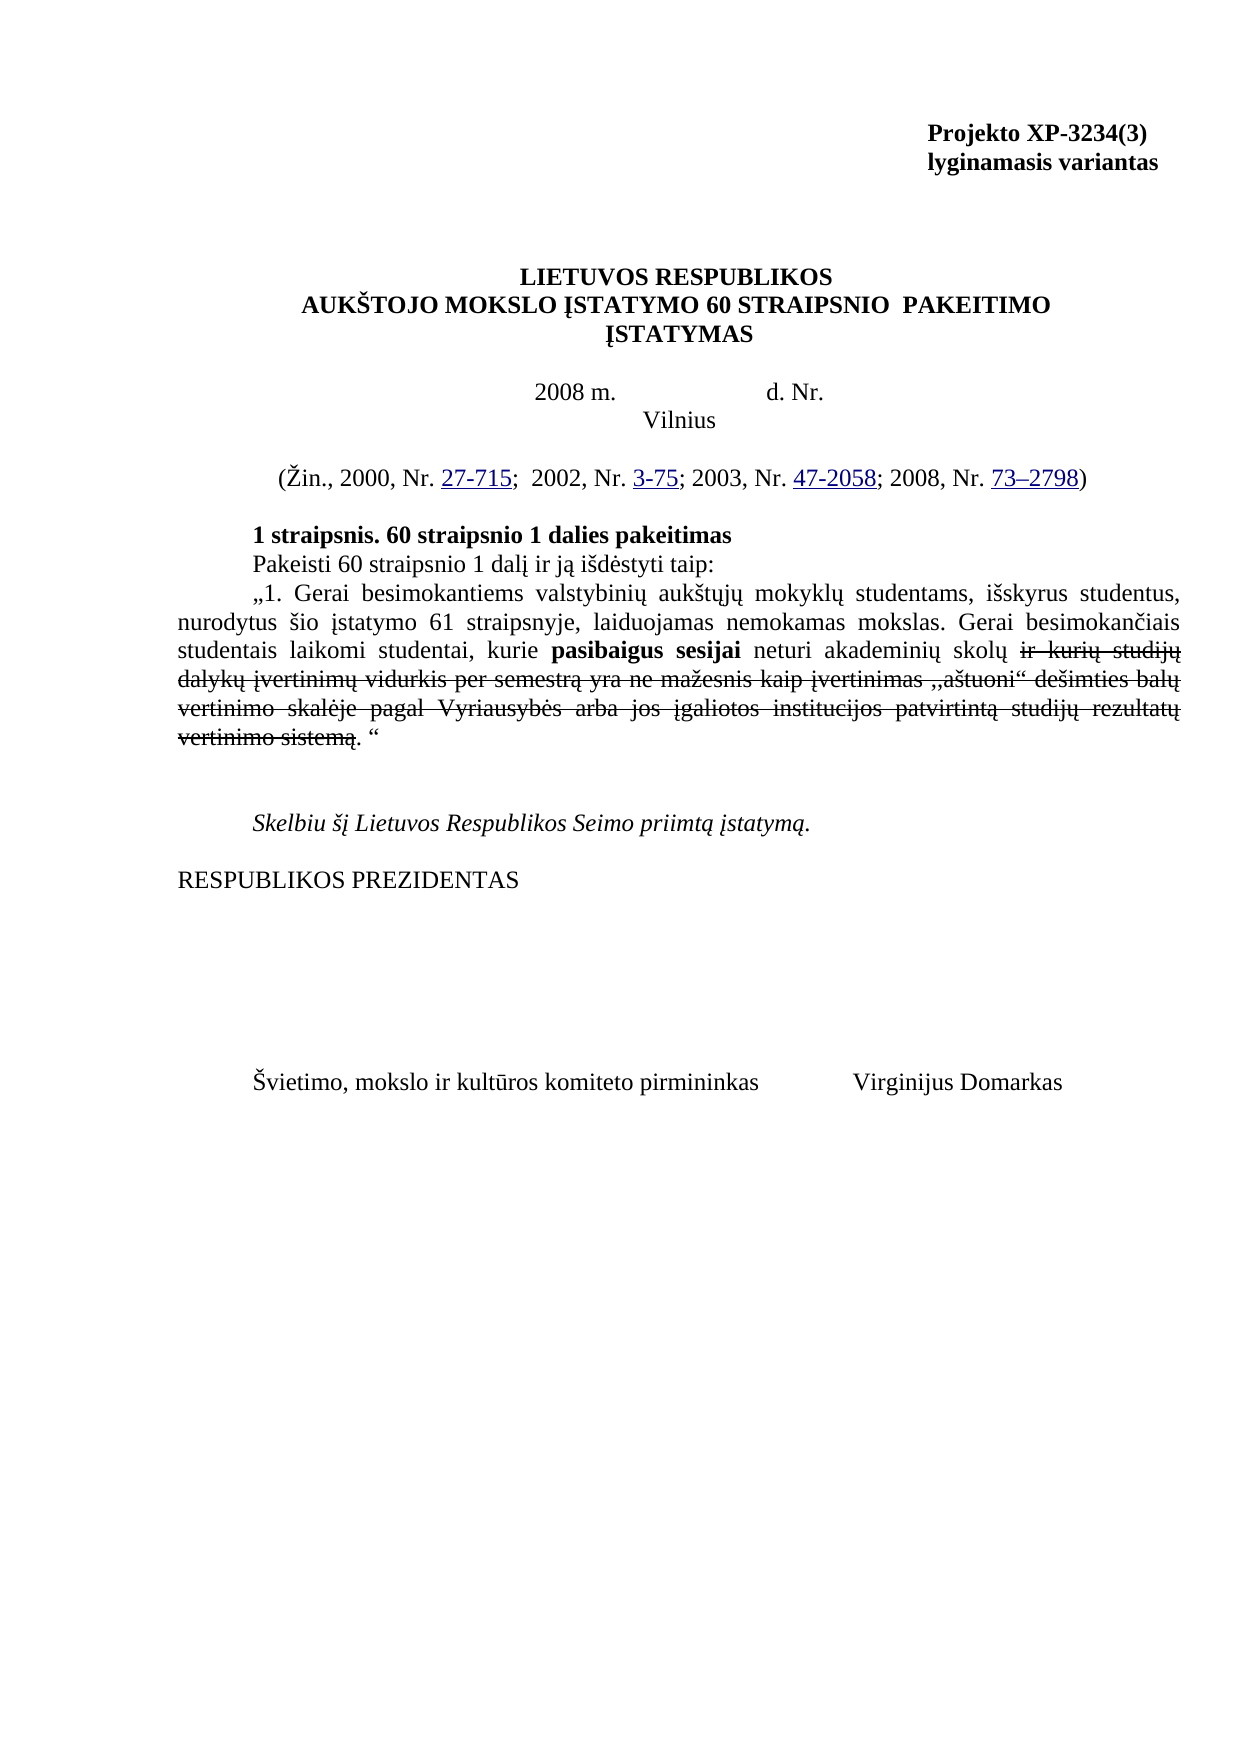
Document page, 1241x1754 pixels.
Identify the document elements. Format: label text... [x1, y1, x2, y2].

text Švietimo, mokslo ir kultūros komiteto pirmininkas Virginijus Domarkas [177, 1067, 1181, 1096]
text „1. Gerai besimokantiems valstybinių aukštųjų mokyklų studentams, išskyrus studentus, nurodytus šio įstatymo 61 straipsnyje, laiduojamas nemokamas mokslas. Gerai besimokančiais studentais laikomi studentai, kurie pasibaigus sesijai neturi akademinių skolų ir kurių studijų dalykų įvertinimų vidurkis per semestrą yra ne mažesnis kaip įvertinimas ,,aštuoni“ dešimties balų vertinimo skalėje pagal Vyriausybės arba jos įgaliotos institucijos patvirtintą studijų rezultatų vertinimo sistemą. “ [177, 681, 1181, 709]
text LIETUVOS RESPUBLIKOS [177, 262, 1181, 291]
text „1. Gerai besimokantiems valstybinių aukštųjų mokyklų studentams, išskyrus studentus, nurodytus šio įstatymo 61 straipsnyje, laiduojamas nemokamas mokslas. Gerai besimokančiais studentais laikomi studentai, kurie pasibaigus sesijai neturi akademinių skolų ir kurių studijų dalykų įvertinimų vidurkis per semestrą yra ne mažesnis kaip įvertinimas ,,aštuoni“ dešimties balų vertinimo skalėje pagal Vyriausybės arba jos įgaliotos institucijos patvirtintą studijų rezultatų vertinimo sistemą. “ [177, 578, 1181, 680]
text Pakeisti 60 straipsnio 1 dalį ir ją išdėstyti taip: [177, 549, 1181, 578]
text AUKŠTOJO MOKSLO ĮSTATYMO 60 STRAIPSNIo PAKEITIMO [177, 291, 1181, 319]
text RESPUBLIKOS PREZIDENTAS [177, 866, 1181, 894]
text lyginamasis variantas [927, 147, 1181, 176]
text ĮSTATYMAS [177, 319, 1181, 348]
text Skelbiu šį Lietuvos Respublikos Seimo priimtą įstatymą. [177, 808, 1181, 837]
text 1 straipsnis. 60 straipsnio 1 dalies pakeitimas [252, 521, 1181, 549]
text (Žin., 2000, Nr. 27-715; 2002, Nr. 3-75; 2003, Nr. 47-2058; 2008, Nr. 73–2798) [177, 463, 1181, 492]
text Vilnius [177, 406, 1181, 434]
text 2008 m. d. Nr. [177, 377, 1181, 406]
subtitle Projekto XP-3234(3) [927, 118, 1181, 147]
text „1. Gerai besimokantiems valstybinių aukštųjų mokyklų studentams, išskyrus studentus, nurodytus šio įstatymo 61 straipsnyje, laiduojamas nemokamas mokslas. Gerai besimokančiais studentais laikomi studentai, kurie pasibaigus sesijai neturi akademinių skolų ir kurių studijų dalykų įvertinimų vidurkis per semestrą yra ne mažesnis kaip įvertinimas ,,aštuoni“ dešimties balų vertinimo skalėje pagal Vyriausybės arba jos įgaliotos institucijos patvirtintą studijų rezultatų vertinimo sistemą. “ [177, 710, 1181, 751]
